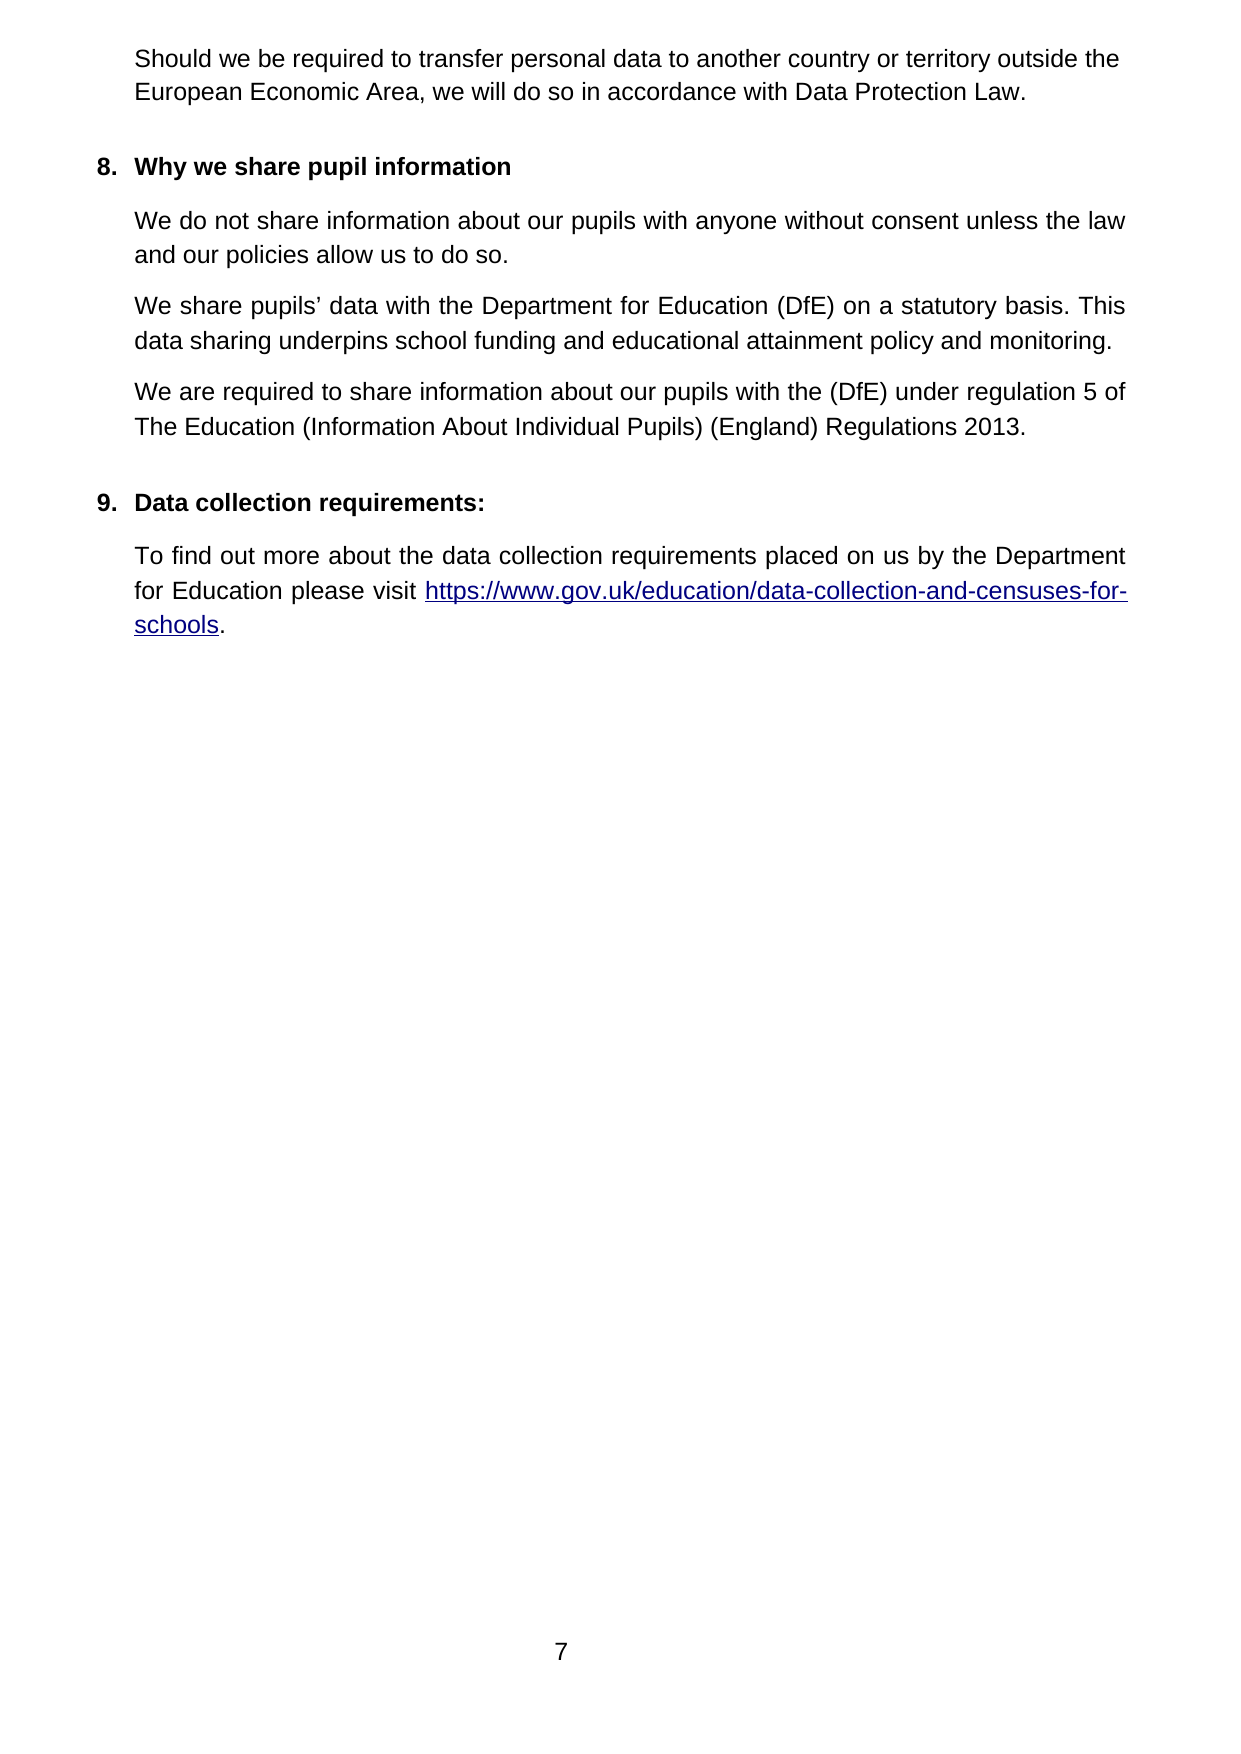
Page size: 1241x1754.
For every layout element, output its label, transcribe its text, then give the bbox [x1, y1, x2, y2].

text Should we be required to transfer personal data to another country or territory outside the European Economic Area, we will do so in accordance with Data Protection Law. [134, 44, 1128, 106]
text We share pupils’ data with the Department for Education (DfE) on a statutory basis. This data sharing underpins school funding and educational attainment policy and monitoring. [134, 291, 1128, 354]
subtitle Data collection requirements: [97, 488, 1128, 516]
subtitle Why we share pupil information [97, 152, 1128, 181]
text We are required to share information about our pupils with the (DfE) under regulation 5 of The Education (Information About Individual Pupils) (England) Regulations 2013. [134, 377, 1128, 440]
text To find out more about the data collection requirements placed on us by the Department for Education please visit https://www.gov.uk/education/data-collection-and-censuses-for-schools. [134, 541, 1128, 639]
text We do not share information about our pupils with anyone without consent unless the law and our policies allow us to do so. [134, 206, 1128, 269]
